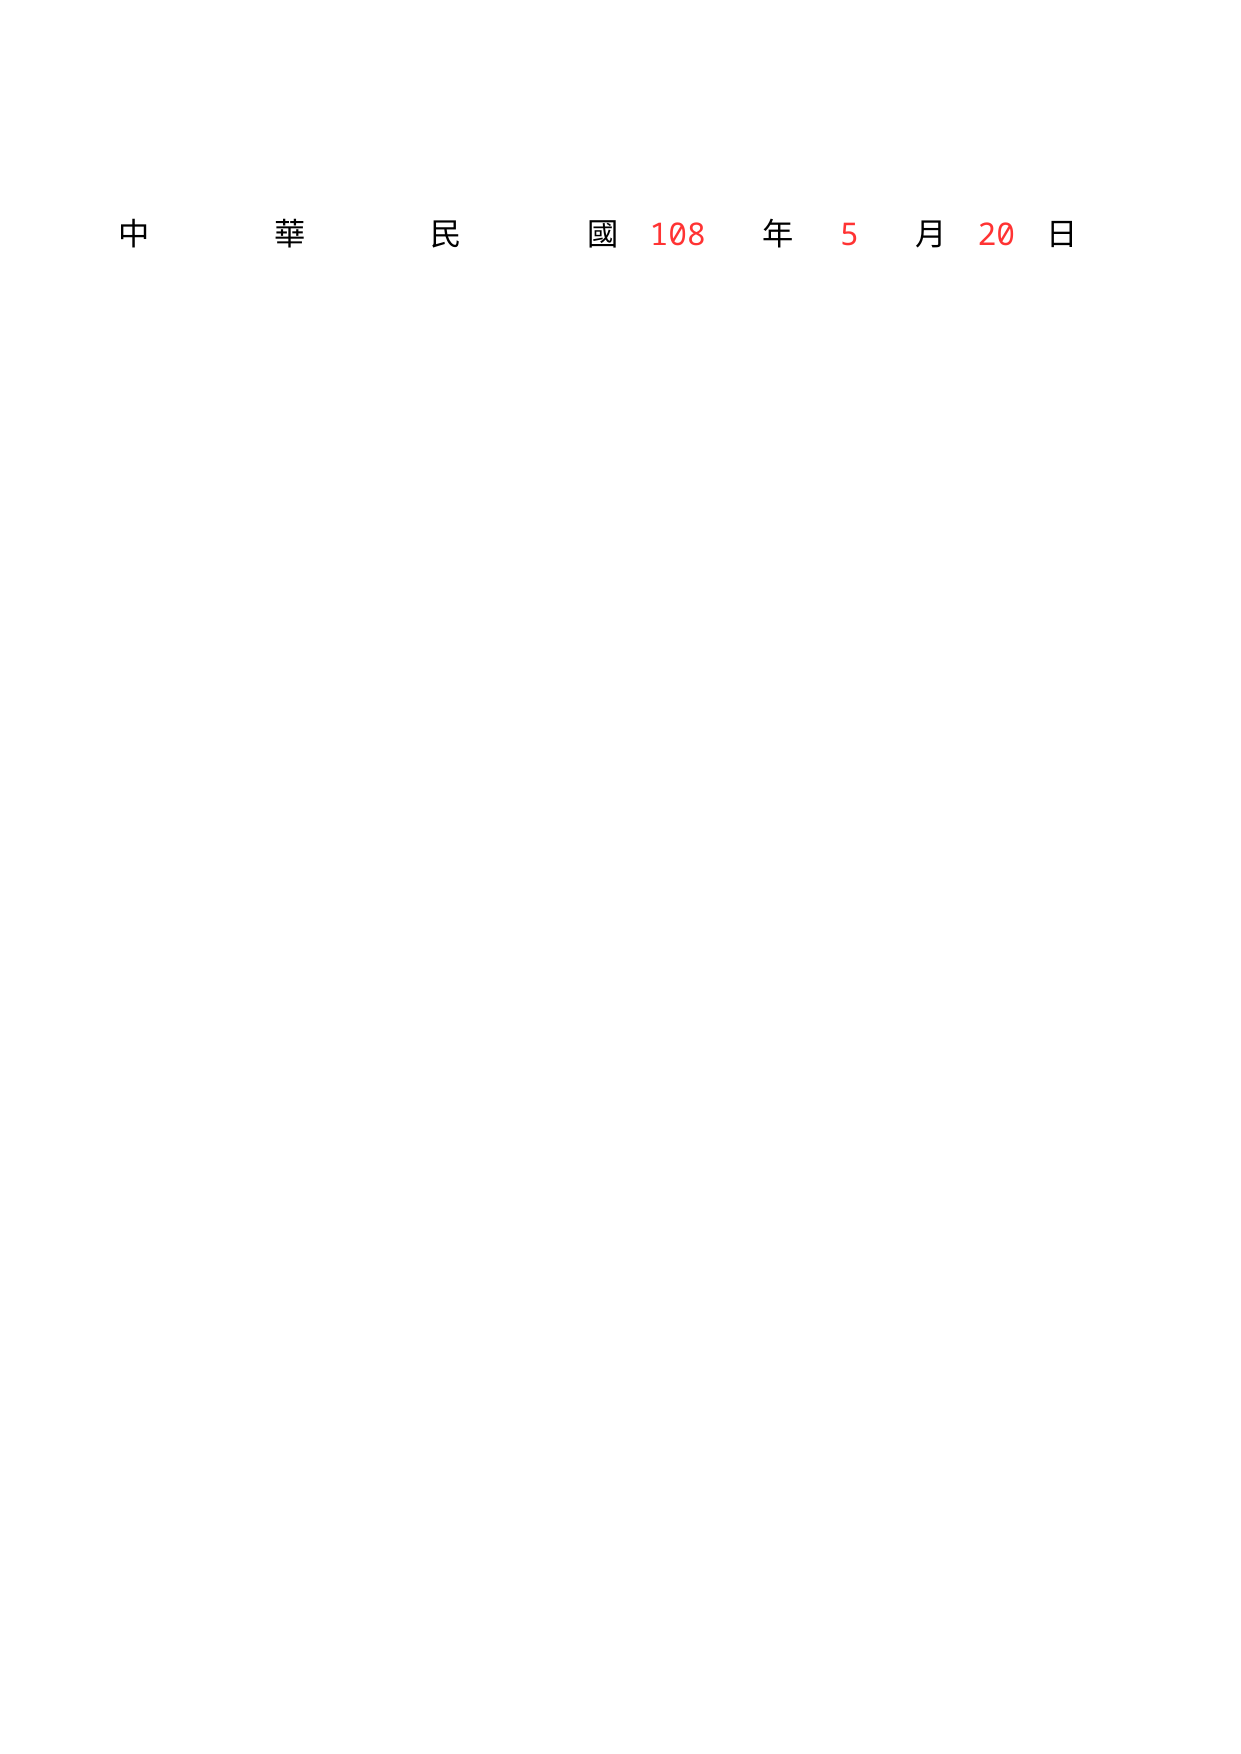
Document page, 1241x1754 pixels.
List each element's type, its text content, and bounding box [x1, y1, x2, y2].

text 中 華 民 國 108 年 5 月 20 日 [118, 209, 1122, 254]
